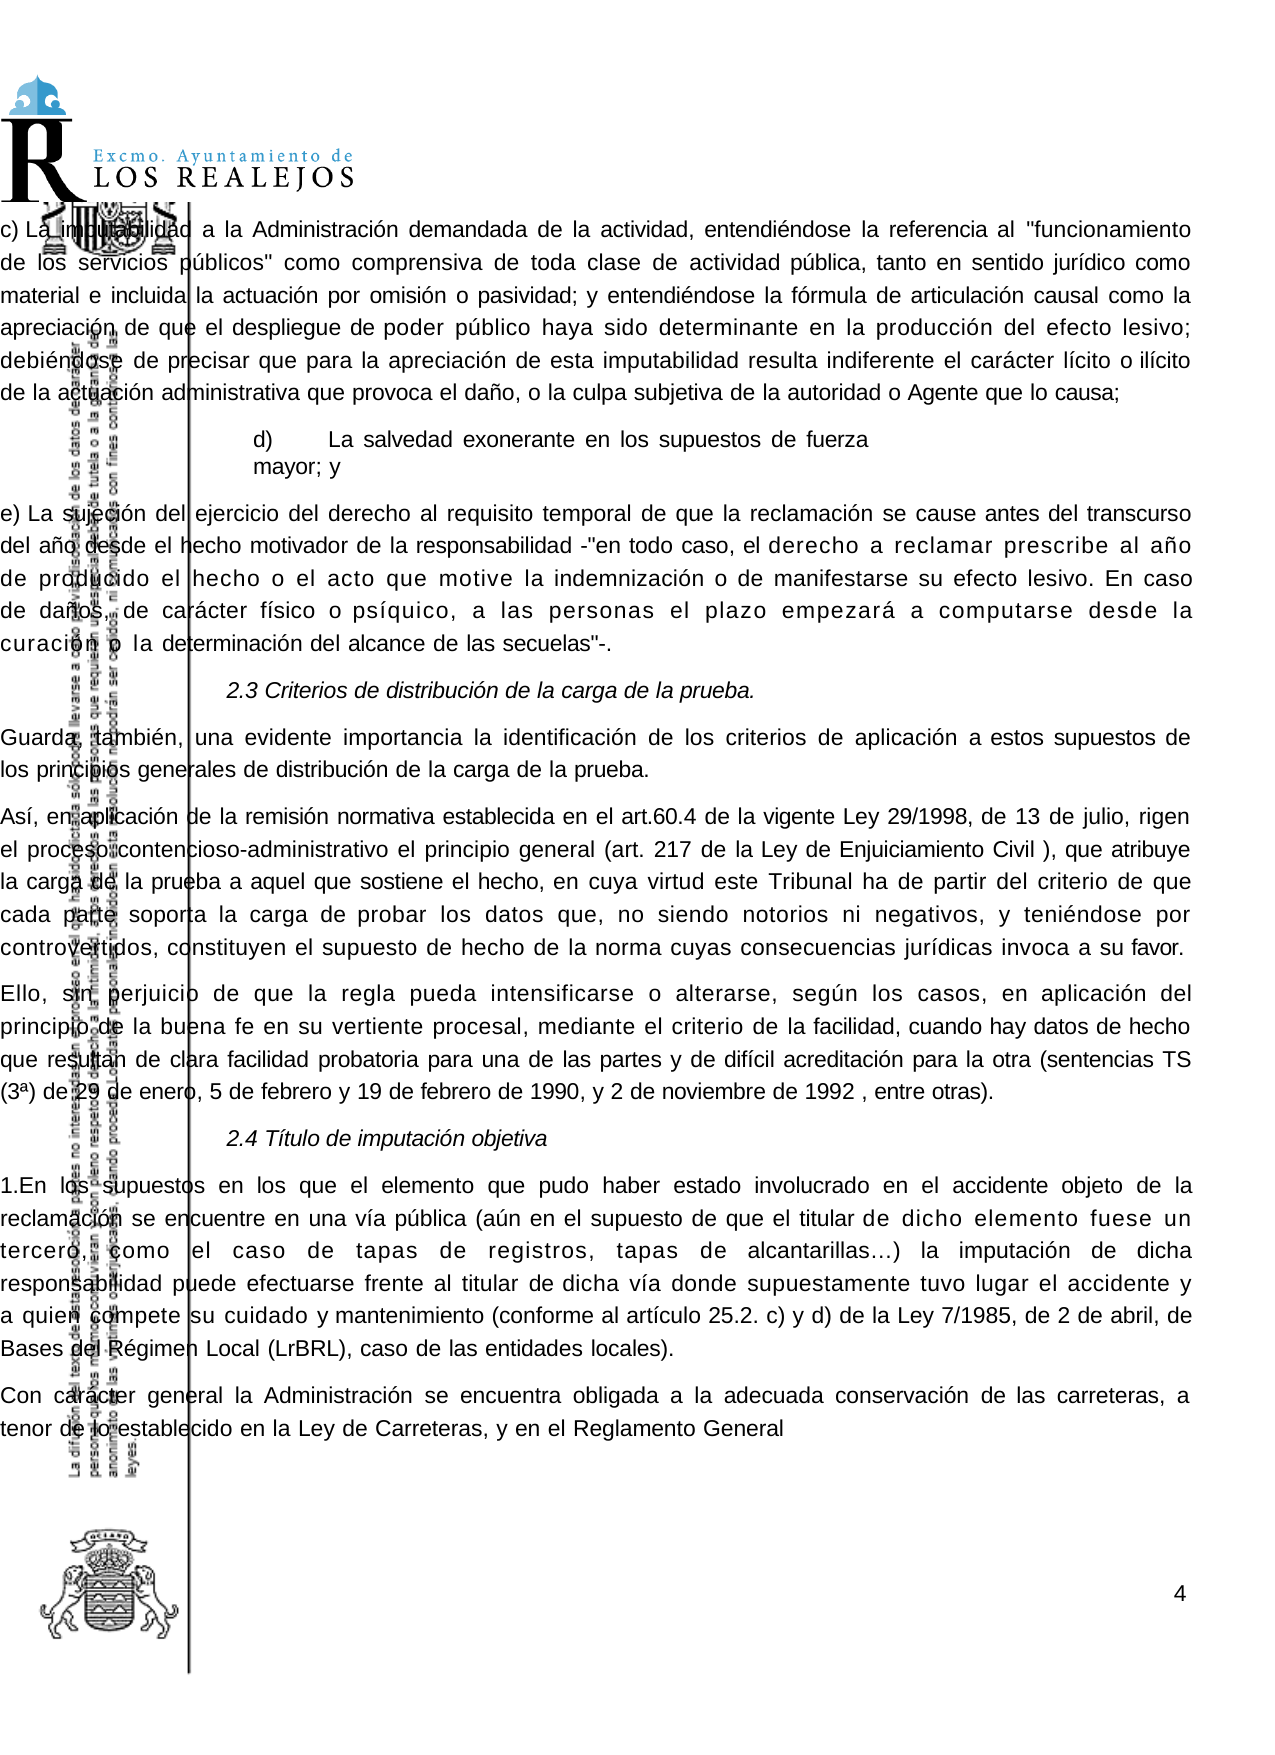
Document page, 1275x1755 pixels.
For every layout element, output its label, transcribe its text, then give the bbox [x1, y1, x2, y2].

list La salvedad exonerante en los supuestos de fuerza mayor; y [253, 426, 869, 479]
text Con carácter general la Administración se encuentra obligada a la adecuada conservación de las carreteras, a tenor de lo establecido en la Ley de Carreteras, y en el Reglamento General [199, 1382, 1191, 1441]
list Criterios de distribución de la carga de la prueba. [226, 677, 759, 703]
text Guarda, también, una evidente importancia la identificación de los criterios de aplicación a estos supuestos de los principios generales de distribución de la carga de la prueba. [199, 724, 1191, 783]
text 1.En los supuestos en los que el elemento que pudo haber estado involucrado en el accidente objeto de la reclamación se encuentre en una vía pública (aún en el supuesto de que el titular de dicho elemento fuese un tercero, como el caso de tapas de registros, tapas de alcantarillas…) la imputación de dicha responsabilidad puede efectuarse frente al titular de dicha vía donde supuestamente tuvo lugar el accidente y a quien compete su cuidado y mantenimiento (conforme al artículo 25.2. c) y d) de la Ley 7/1985, de 2 de abril, de Bases del Régimen Local (LrBRL), caso de las entidades locales). [199, 1172, 1192, 1361]
text 4 [199, 1579, 1186, 1606]
list La sujeción del ejercicio del derecho al requisito temporal de que la reclamación se cause antes del transcurso del año desde el hecho motivador de la responsabilidad -"en todo caso, el derecho a reclamar prescribe al año de producido el hecho o el acto que motive la indemnización o de manifestarse su efecto lesivo. En caso de daños, de carácter físico o psíquico, a las personas el plazo empezará a computarse desde la curación o la determinación del alcance de las secuelas"-. [199, 499, 1192, 656]
list Título de imputación objetiva [226, 1125, 551, 1151]
text Así, en aplicación de la remisión normativa establecida en el art.60.4 de la vigente Ley 29/1998, de 13 de julio, rigen el proceso contencioso-administrativo el principio general (art. 217 de la Ley de Enjuiciamiento Civil ), que atribuye la carga de la prueba a aquel que sostiene el hecho, en cuya virtud este Tribunal ha de partir del criterio de que cada parte soporta la carga de probar los datos que, no siendo notorios ni negativos, y teniéndose por controvertidos, constituyen el supuesto de hecho de la norma cuyas consecuencias jurídicas invoca a su favor. [199, 803, 1191, 960]
list La imputabilidad a la Administración demandada de la actividad, entendiéndose la referencia al "funcionamiento de los servicios públicos" como comprensiva de toda clase de actividad pública, tanto en sentido jurídico como material e incluida la actuación por omisión o pasividad; y entendiéndose la fórmula de articulación causal como la apreciación de que el despliegue de poder público haya sido determinante en la producción del efecto lesivo; debiéndose de precisar que para la apreciación de esta imputabilidad resulta indiferente el carácter lícito o ilícito de la actuación administrativa que provoca el daño, o la culpa subjetiva de la autoridad o Agente que lo causa; [199, 216, 1191, 406]
text Ello, sin perjuicio de que la regla pueda intensificarse o alterarse, según los casos, en aplicación del principio de la buena fe en su vertiente procesal, mediante el criterio de la facilidad, cuando hay datos de hecho que resultan de clara facilidad probatoria para una de las partes y de difícil acreditación para la otra (sentencias TS (3ª) de 29 de enero, 5 de febrero y 19 de febrero de 1990, y 2 de noviembre de 1992 , entre otras). [199, 980, 1192, 1104]
